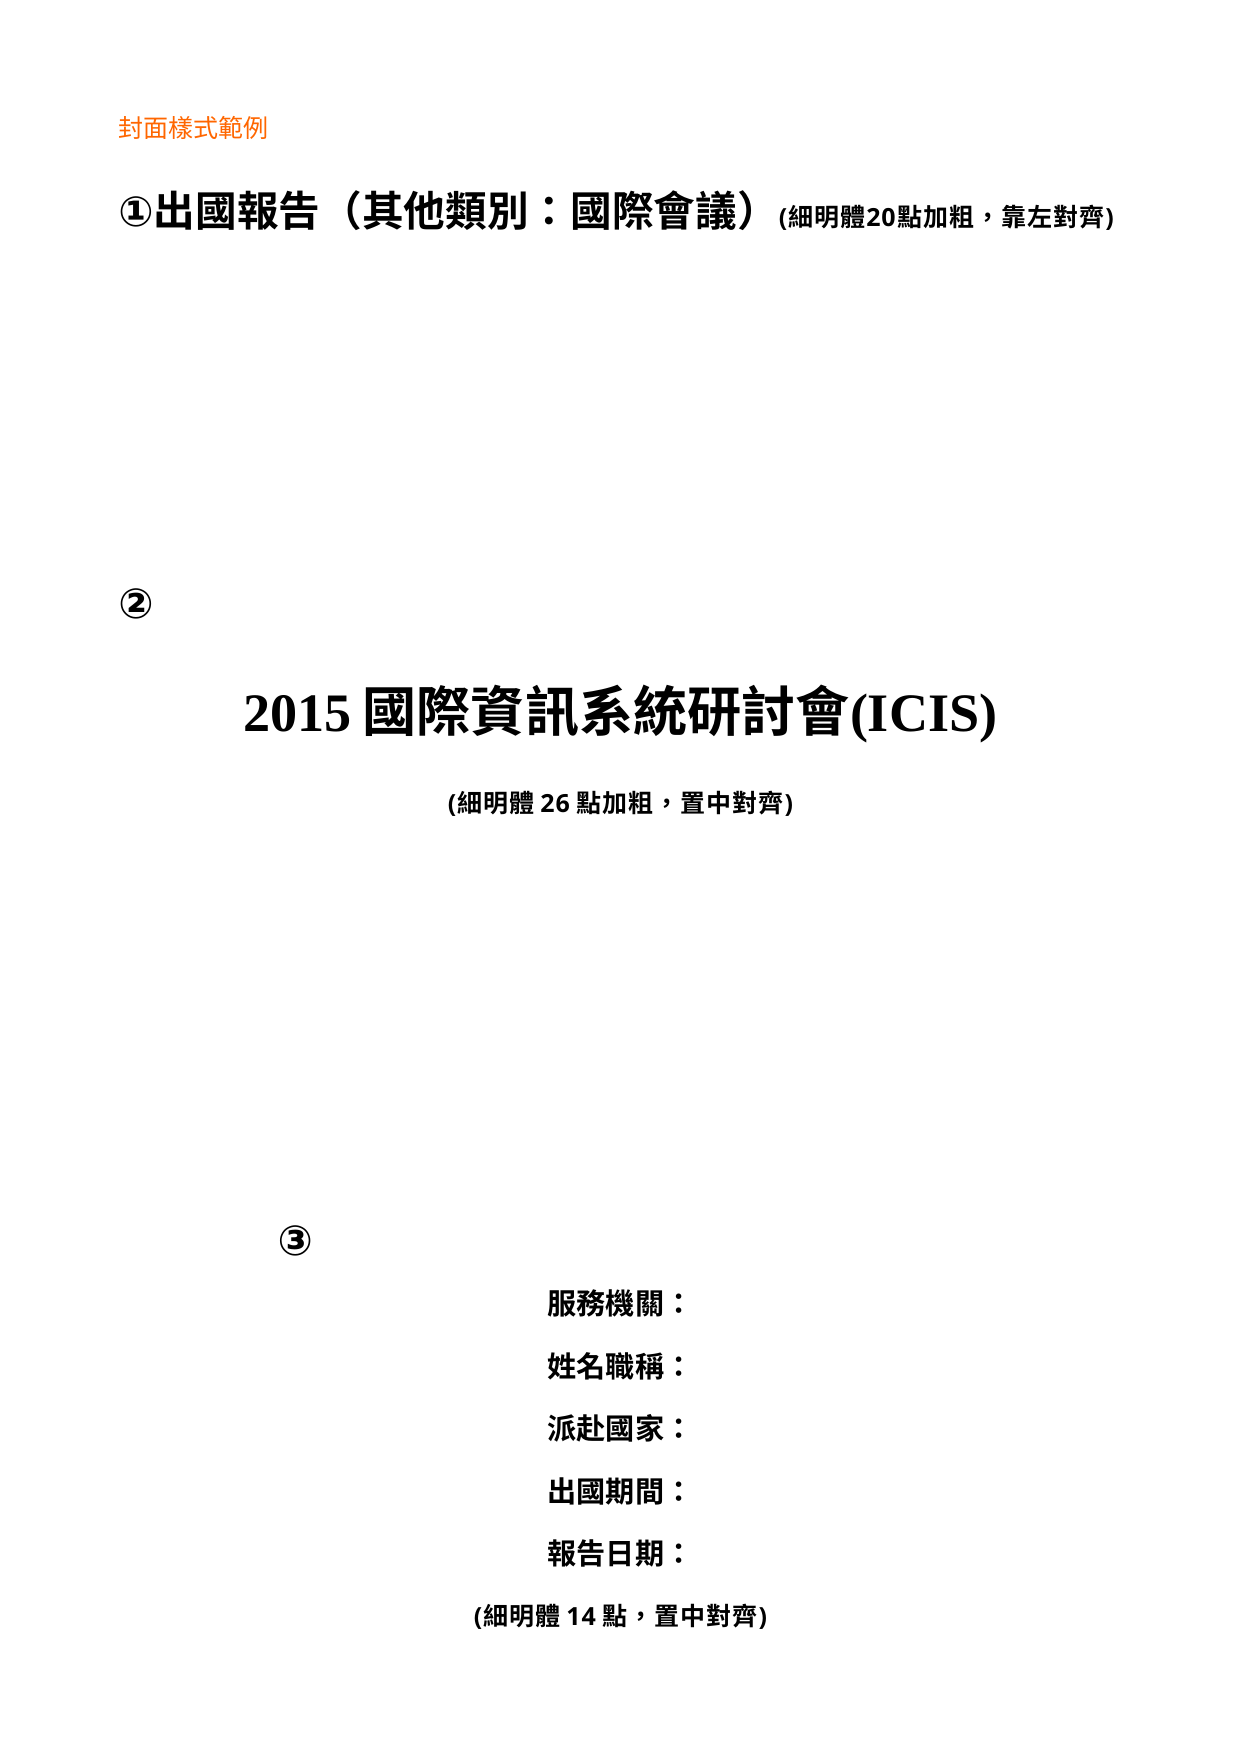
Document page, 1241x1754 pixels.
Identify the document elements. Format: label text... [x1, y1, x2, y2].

text 服務機關： [118, 1260, 1122, 1323]
text ② [118, 560, 1122, 623]
text 派赴國家： [118, 1385, 1122, 1448]
text 姓名職稱： [118, 1323, 1122, 1385]
text 封面樣式範例 [118, 96, 1122, 148]
text ③ [118, 1198, 1122, 1260]
text 出國期間： [118, 1448, 1122, 1510]
text 報告日期： [118, 1510, 1122, 1573]
text (細明體14點，置中對齊) [118, 1573, 1122, 1635]
text (細明體26點加粗，置中對齊) [118, 760, 1122, 823]
text ①出國報告（其他類別：國際會議）(細明體20點加粗，靠左對齊) [118, 167, 1122, 229]
text 2015國際資訊系統研討會(ICIS) [118, 635, 1122, 760]
